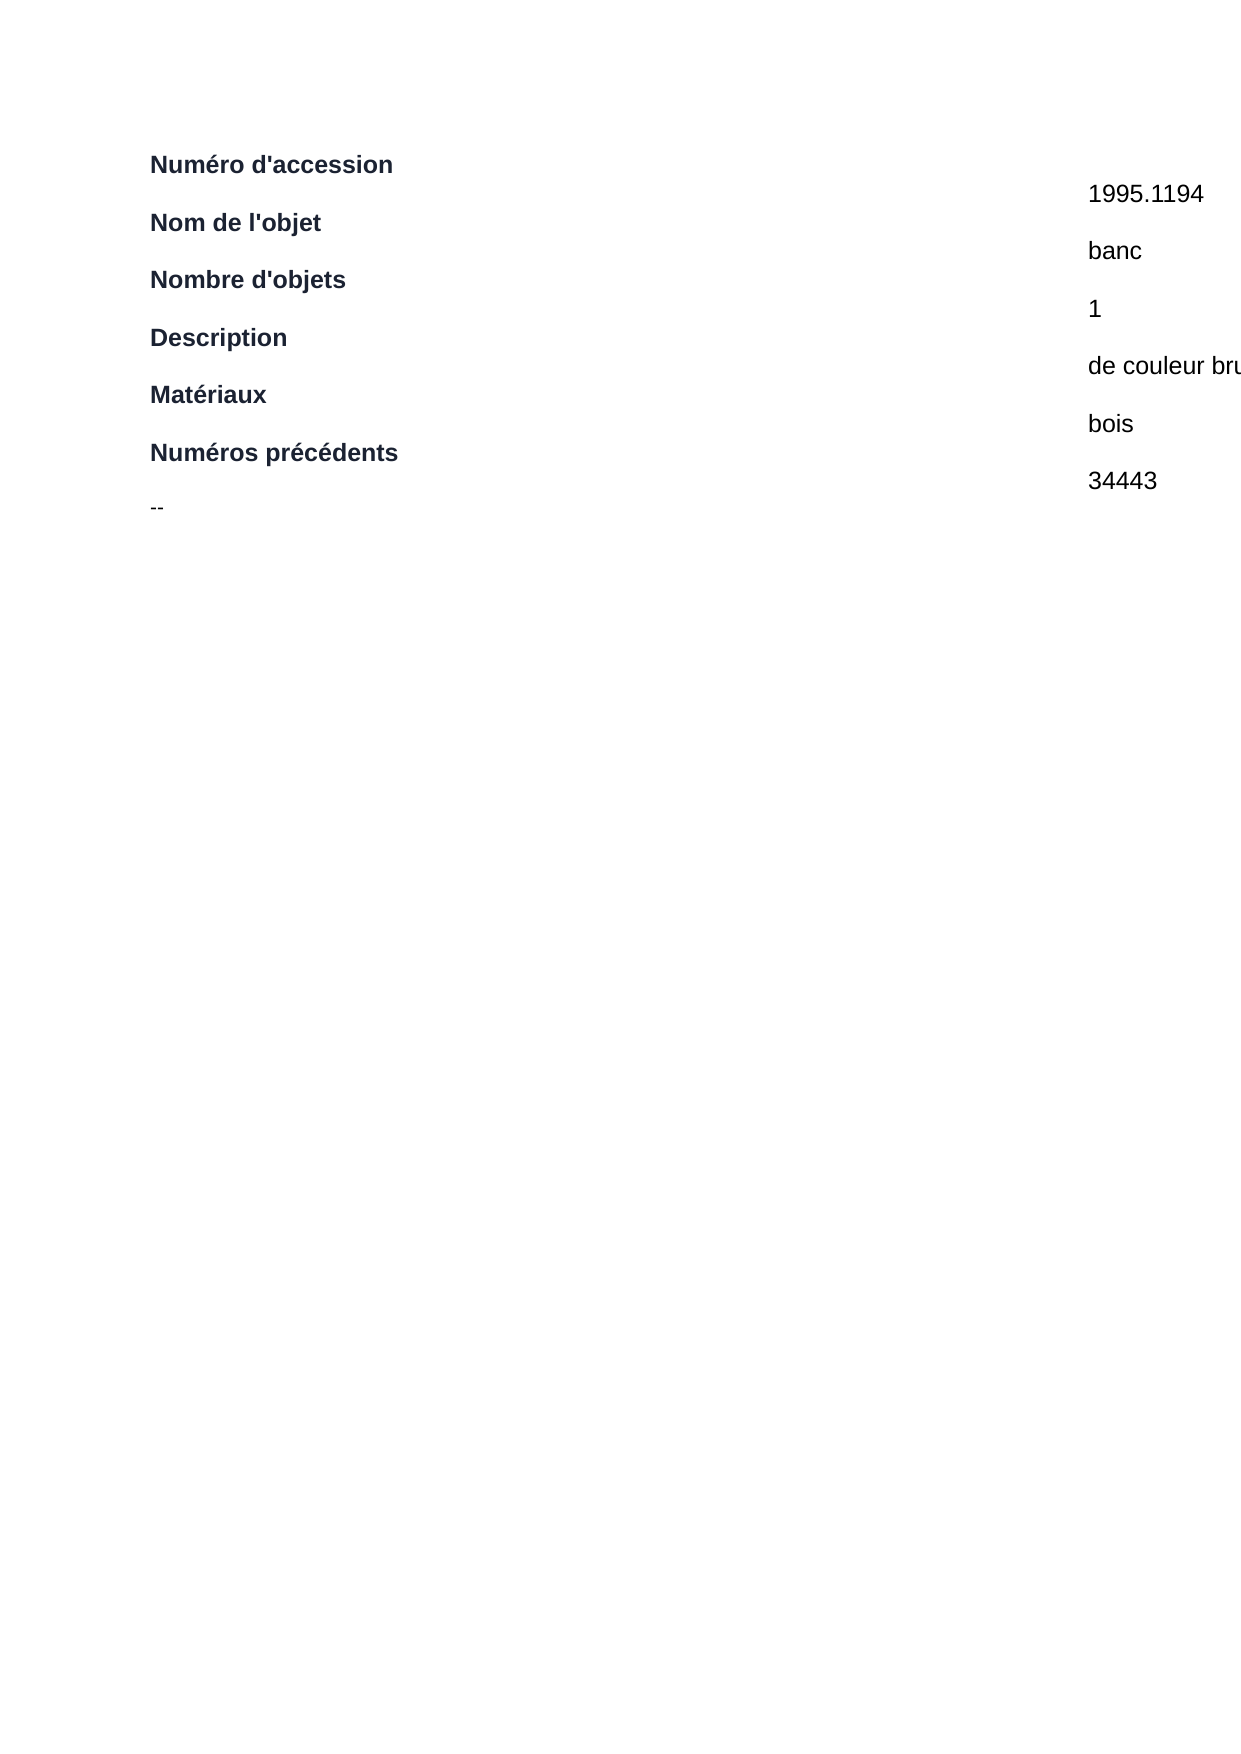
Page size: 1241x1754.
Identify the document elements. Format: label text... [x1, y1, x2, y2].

text Matériaux [150, 380, 1090, 409]
text banc [1088, 236, 1240, 265]
text Description [150, 322, 1090, 351]
text Nom de l'objet [150, 207, 1090, 236]
text 1 [1088, 294, 1240, 322]
text -- [150, 495, 1090, 519]
text Numéro d'accession [150, 150, 1090, 179]
text Nombre d'objets [150, 265, 1090, 294]
text bois [1088, 409, 1240, 437]
text de couleur brune. Quatre pattes. Quatre barreaux de renforcement. Siège de forme rectangulaire. [1088, 351, 1240, 380]
text Numéros précédents [150, 437, 1090, 466]
text 1995.1194 [1088, 179, 1240, 207]
text 34443 [1088, 466, 1240, 495]
